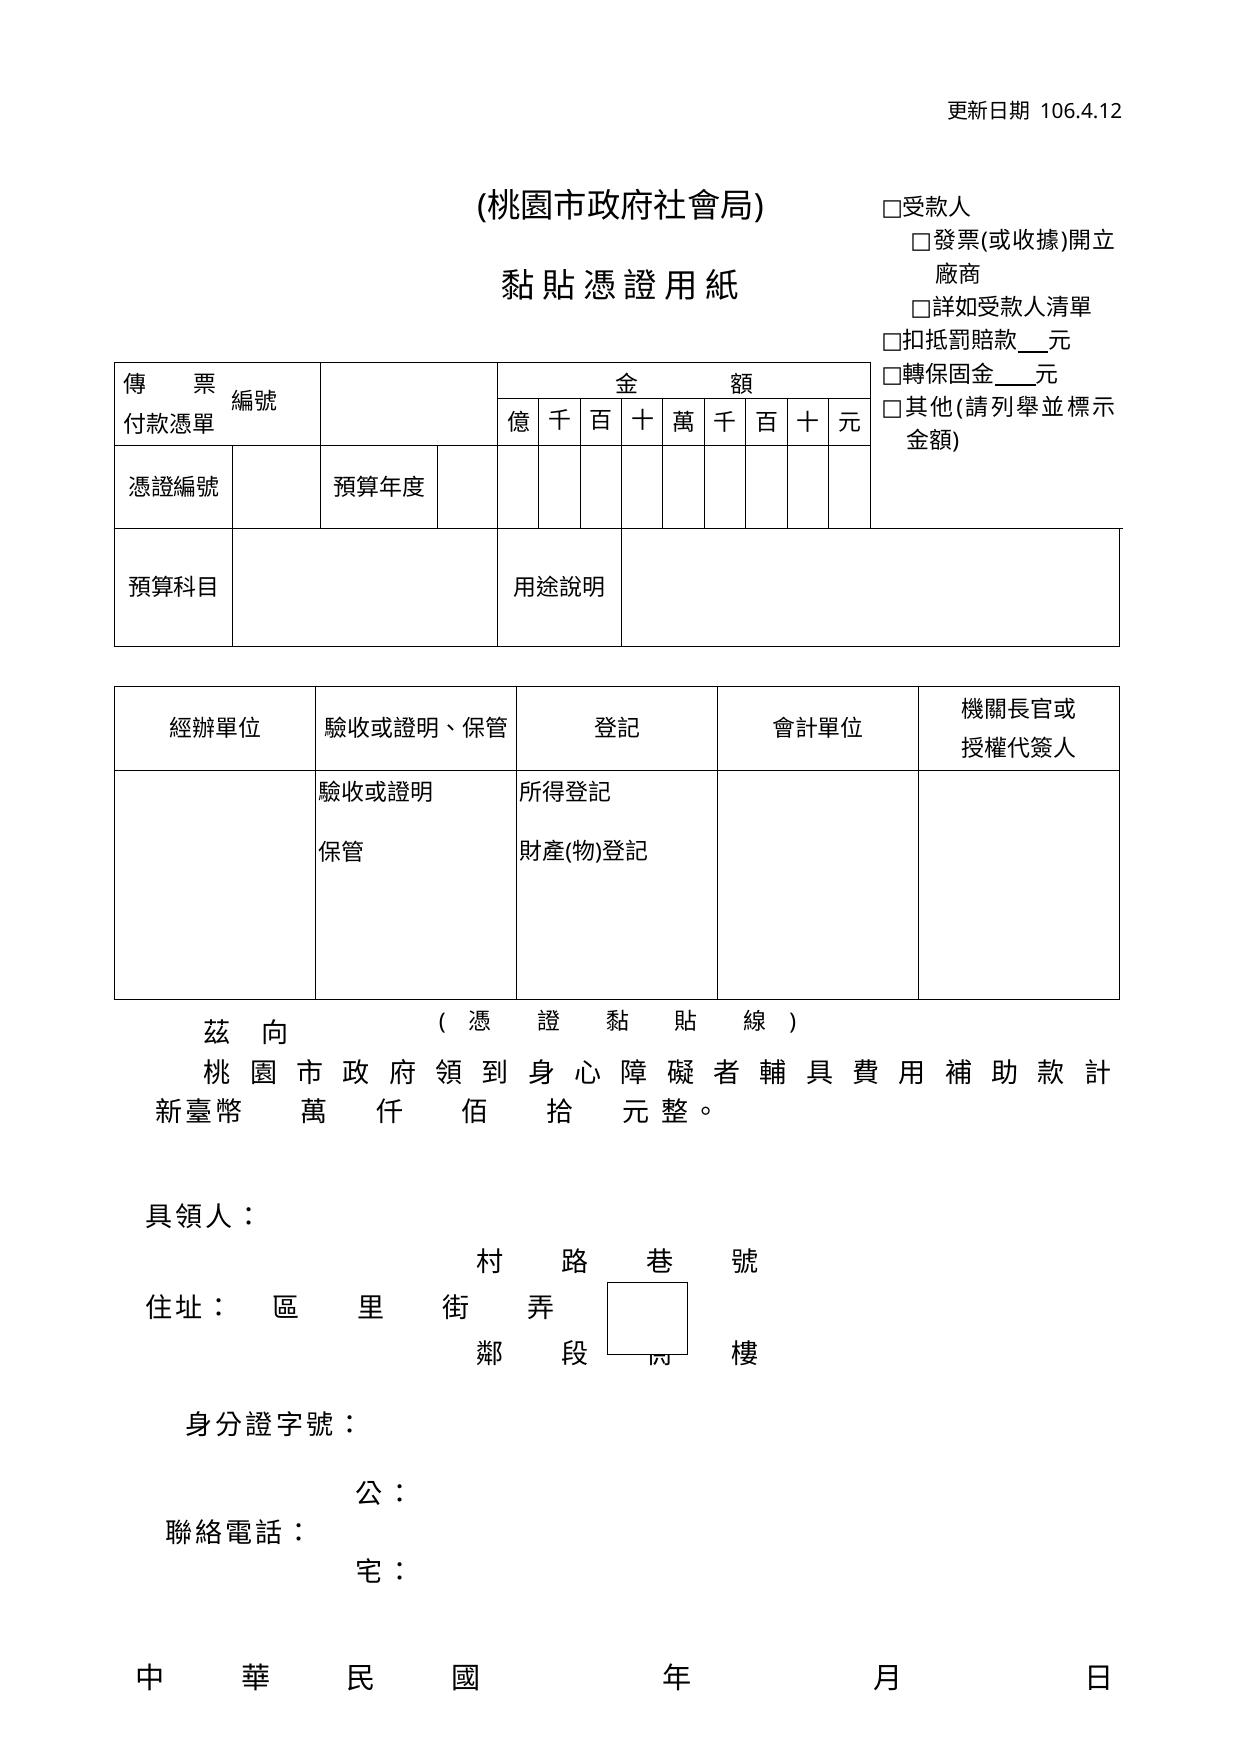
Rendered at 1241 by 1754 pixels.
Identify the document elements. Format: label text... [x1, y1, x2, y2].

table_cell 百 [746, 399, 787, 445]
table_cell [622, 446, 662, 527]
table_header 驗收或證明、保管 [316, 687, 516, 769]
text □轉保固金 元 [881, 356, 1116, 389]
table_cell 十 [788, 399, 828, 445]
text 宅： [135, 1550, 1113, 1590]
text 公： [135, 1472, 1113, 1511]
table_cell [233, 529, 497, 646]
text 住址： 區 里 街 弄 [135, 1281, 687, 1327]
text □發票(或收據)開立廠商 [910, 222, 1116, 289]
table_cell 預算科目 [115, 529, 232, 646]
table_cell 所得登記 財產(物)登記 [517, 771, 717, 998]
table_header 經辦單位 [115, 687, 315, 769]
table_header 金 額 [498, 363, 870, 397]
text [688, 1281, 1128, 1327]
table_cell [705, 446, 745, 527]
table_cell 預算年度 [321, 446, 437, 527]
table_cell [115, 771, 315, 998]
table_cell [746, 446, 787, 527]
table_cell [438, 446, 497, 527]
text 中華民國 年 月 日 [135, 1654, 1113, 1697]
text 具領人： [135, 1189, 1113, 1235]
table_cell 萬 [663, 399, 704, 445]
table_header 會計單位 [718, 687, 918, 769]
table_cell [539, 446, 580, 527]
text 村 路 巷 號 [135, 1235, 1128, 1281]
table_cell [498, 446, 538, 527]
table_cell [233, 446, 320, 527]
text □其他(請列舉並標示金額) [881, 389, 1116, 456]
table_cell [581, 446, 621, 527]
table_cell 元 [829, 399, 870, 445]
table_cell 百萬 [581, 399, 621, 445]
text 新臺幣 萬 仟 佰 拾 元 整。 [135, 1090, 1113, 1129]
text 身分證字號： [135, 1403, 1113, 1442]
table_cell 用途說明 [498, 529, 621, 646]
table_header 機關長官或 授權代簽人 [919, 687, 1119, 769]
table_cell [788, 446, 828, 527]
table_cell [919, 771, 1119, 998]
table_cell 憑證編號 [115, 446, 232, 527]
text 茲 向 [135, 1011, 1113, 1051]
table_cell 千萬 [539, 399, 580, 445]
text 鄰 段 衖 樓 [135, 1327, 1128, 1373]
text (桃園市政府社會局) [118, 163, 1122, 243]
table_cell [622, 529, 1119, 646]
table_cell [663, 446, 704, 527]
text [1117, 243, 1122, 322]
table_cell [829, 446, 870, 527]
text 桃園市政府領到身心障礙者輔具費用補助款計 [135, 1051, 1113, 1090]
table_cell 億 [498, 399, 538, 445]
text 黏 貼 憑 證 用 紙 [118, 243, 877, 322]
table_cell 十萬 [622, 399, 662, 445]
table_header 傳 票 付款憑單 [115, 363, 320, 445]
table_cell [718, 771, 918, 998]
table_cell 驗收或證明 保管 [316, 771, 516, 998]
table_header 登記 [517, 687, 717, 769]
text 聯絡電話： [135, 1511, 1113, 1550]
text □受款人 [881, 189, 1116, 222]
text □扣抵罰賠款 元 [881, 322, 1116, 356]
table_header [321, 363, 497, 445]
table_cell 千 [705, 399, 745, 445]
text □詳如受款人清單 [910, 289, 1116, 322]
table_header [871, 362, 1123, 527]
table_cell ( 憑 證 黏 貼 線 ) [115, 1000, 1120, 1042]
